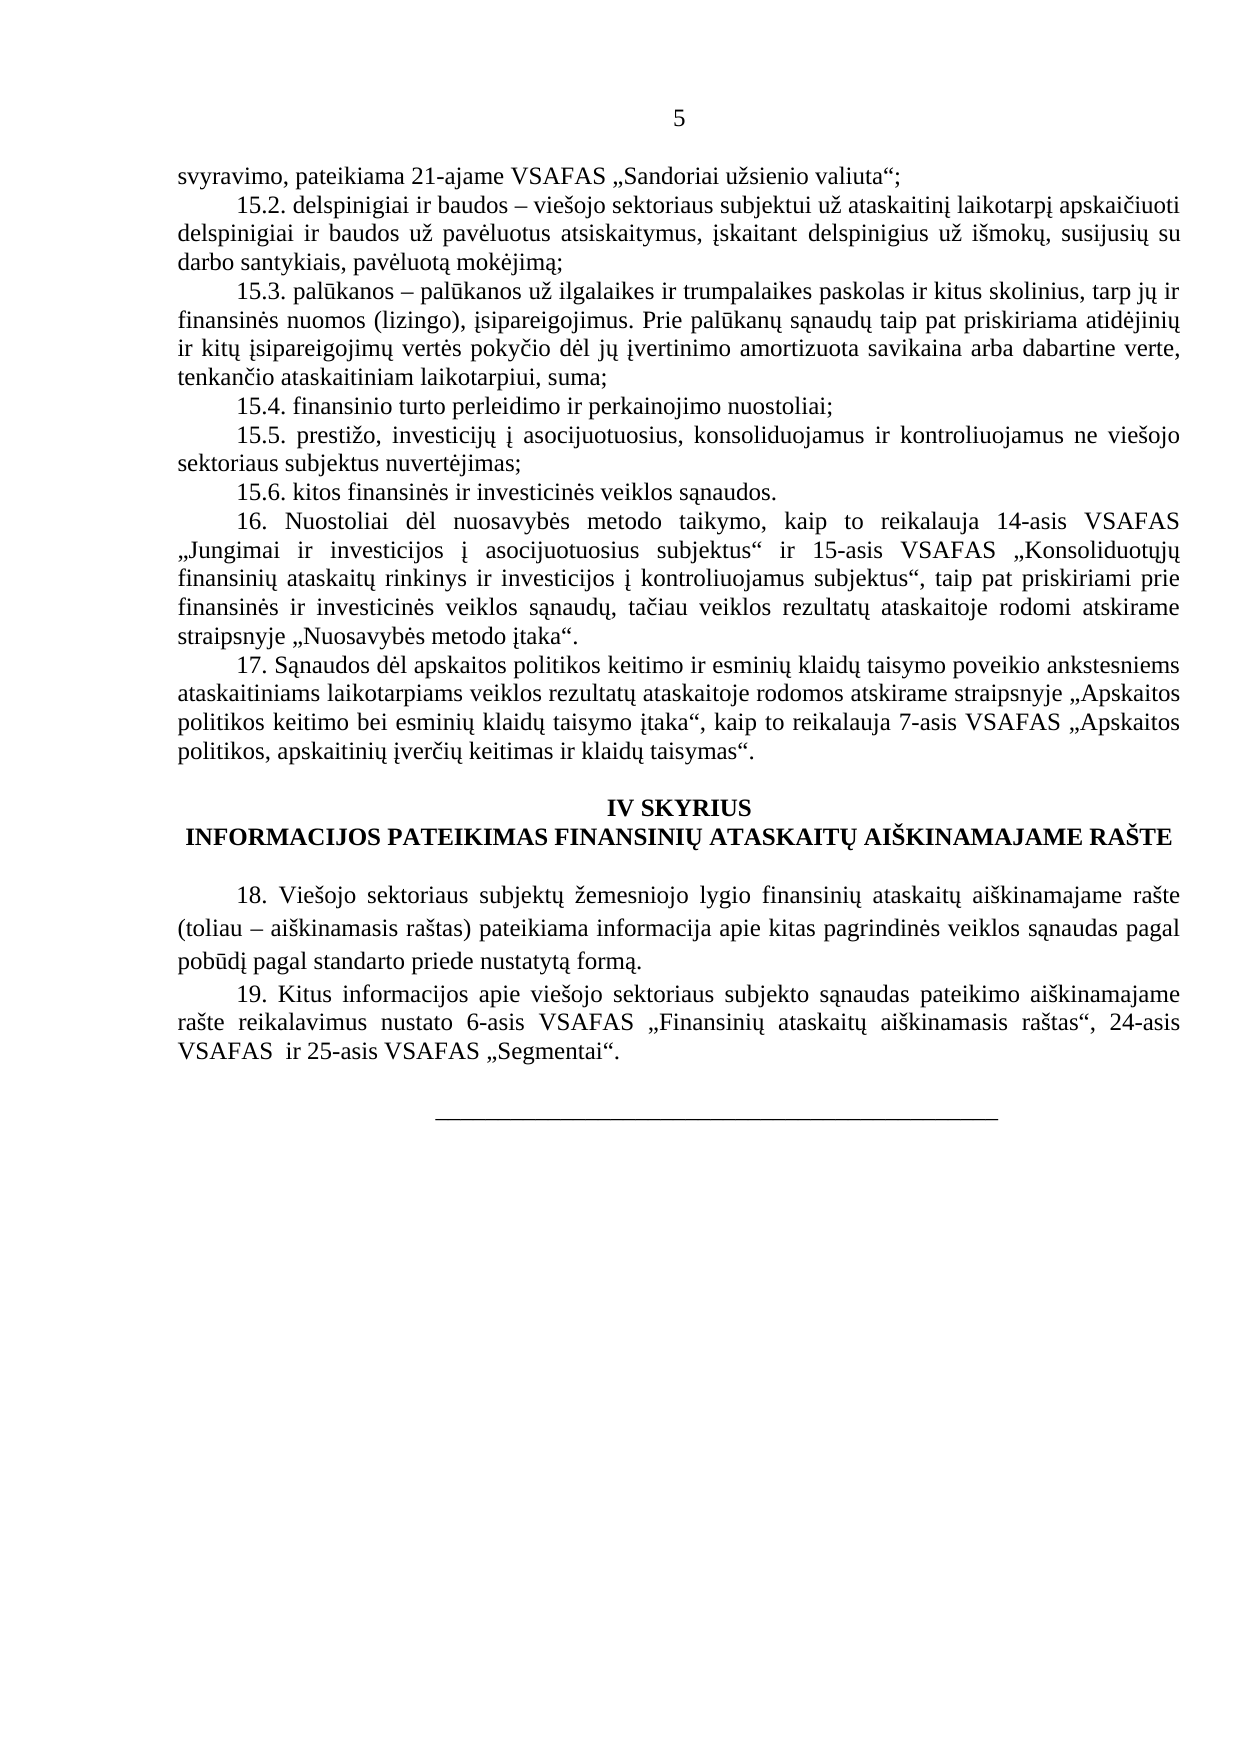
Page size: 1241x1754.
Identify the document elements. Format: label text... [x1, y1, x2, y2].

text 19. Kitus informacijos apie viešojo sektoriaus subjekto sąnaudas pateikimo aiškinamajame rašte reikalavimus nustato 6-asis VSAFAS „Finansinių ataskaitų aiškinamasis raštas“, 24-asis VSAFAS ir 25-asis VSAFAS „Segmentai“. [177, 979, 1181, 1065]
text _____________________________________________ [177, 1094, 1181, 1122]
text 15.4. finansinio turto perleidimo ir perkainojimo nuostoliai; [177, 391, 1181, 420]
text svyravimo, pateikiama 21-ajame VSAFAS „Sandoriai užsienio valiuta“; [177, 161, 1181, 190]
text IV SKYRIUS [177, 793, 1181, 822]
text 15.6. kitos finansinės ir investicinės veiklos sąnaudos. [177, 477, 1181, 506]
text 15.3. palūkanos – palūkanos už ilgalaikes ir trumpalaikes paskolas ir kitus skolinius, tarp jų ir finansinės nuomos (lizingo), įsipareigojimus. Prie palūkanų sąnaudų taip pat priskiriama atidėjinių ir kitų įsipareigojimų vertės pokyčio dėl jų įvertinimo amortizuota savikaina arba dabartine verte, tenkančio ataskaitiniam laikotarpiui, suma; [177, 276, 1181, 391]
text INFORMACIJOS PATEIKIMAS FINANSINIŲ ATASKAITŲ AIŠKINAMAJAME RAŠTE [177, 822, 1181, 851]
text 17. Sąnaudos dėl apskaitos politikos keitimo ir esminių klaidų taisymo poveikio ankstesniems ataskaitiniams laikotarpiams veiklos rezultatų ataskaitoje rodomos atskirame straipsnyje „Apskaitos politikos keitimo bei esminių klaidų taisymo įtaka“, kaip to reikalauja 7-asis VSAFAS „Apskaitos politikos, apskaitinių įverčių keitimas ir klaidų taisymas“. [177, 650, 1181, 765]
text 15.5. prestižo, investicijų į asocijuotuosius, konsoliduojamus ir kontroliuojamus ne viešojo sektoriaus subjektus nuvertėjimas; [177, 420, 1181, 477]
text 18. Viešojo sektoriaus subjektų žemesniojo lygio finansinių ataskaitų aiškinamajame rašte (toliau – aiškinamasis raštas) pateikiama informacija apie kitas pagrindinės veiklos sąnaudas pagal pobūdį pagal standarto priede nustatytą formą. [177, 880, 1181, 974]
text 16. Nuostoliai dėl nuosavybės metodo taikymo, kaip to reikalauja 14-asis VSAFAS „Jungimai ir investicijos į asocijuotuosius subjektus“ ir 15-asis VSAFAS „Konsoliduotųjų finansinių ataskaitų rinkinys ir investicijos į kontroliuojamus subjektus“, taip pat priskiriami prie finansinės ir investicinės veiklos sąnaudų, tačiau veiklos rezultatų ataskaitoje rodomi atskirame straipsnyje „Nuosavybės metodo įtaka“. [177, 506, 1181, 650]
text 15.2. delspinigiai ir baudos – viešojo sektoriaus subjektui už ataskaitinį laikotarpį apskaičiuoti delspinigiai ir baudos už pavėluotus atsiskaitymus, įskaitant delspinigius už išmokų, susijusių su darbo santykiais, pavėluotą mokėjimą; [177, 190, 1181, 276]
